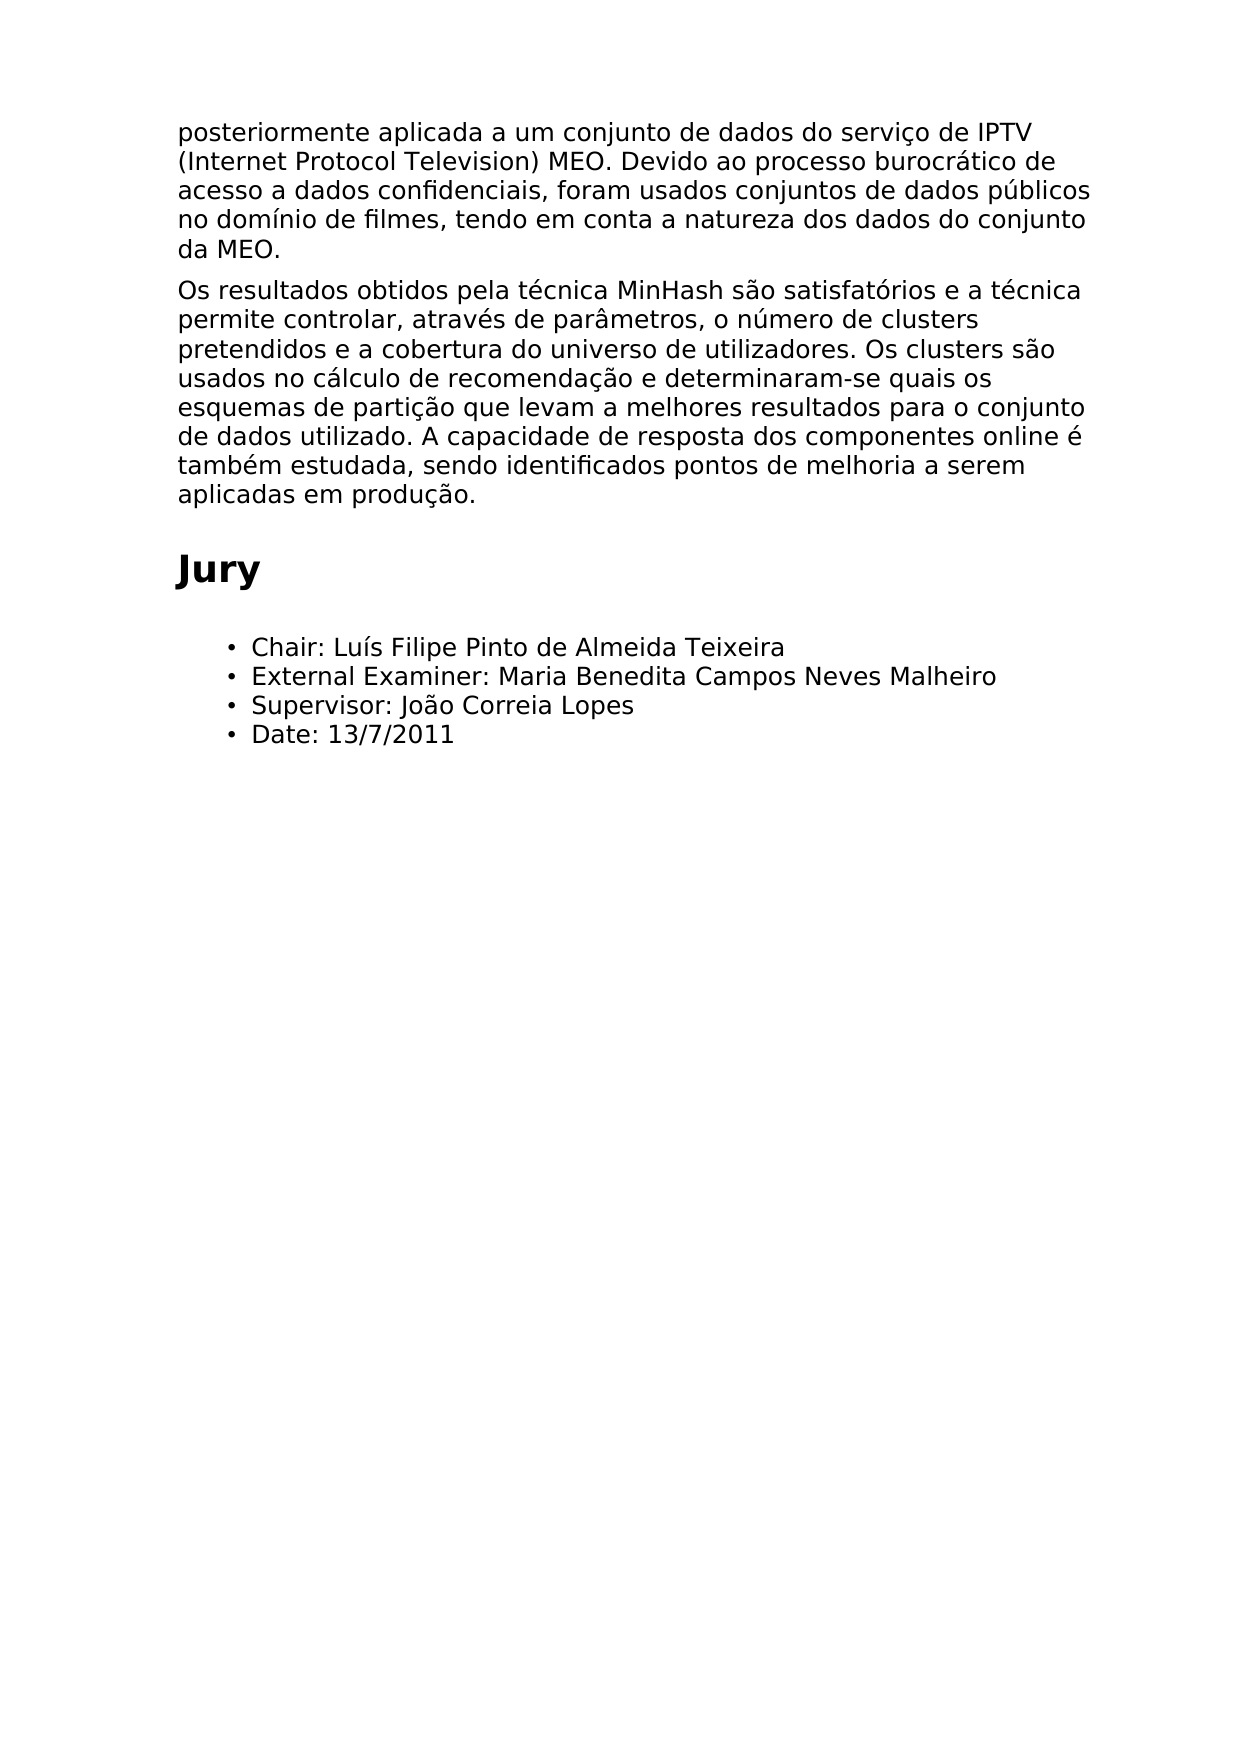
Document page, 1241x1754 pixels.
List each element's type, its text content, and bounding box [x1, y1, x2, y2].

list Date: 13/7/2011 [236, 720, 1122, 749]
list External Examiner: Maria Benedita Campos Neves Malheiro [236, 662, 1122, 691]
list Supervisor: João Correia Lopes [236, 691, 1122, 720]
text posteriormente aplicada a um conjunto de dados do serviço de IPTV (Internet Protocol Television) MEO. Devido ao processo burocrático de acesso a dados confidenciais, foram usados conjuntos de dados públicos no domínio de filmes, tendo em conta a natureza dos dados do conjunto da MEO. [177, 118, 1122, 264]
text Os resultados obtidos pela técnica MinHash são satisfatórios e a técnica permite controlar, através de parâmetros, o número de clusters pretendidos e a cobertura do universo de utilizadores. Os clusters são usados no cálculo de recomendação e determinaram-se quais os esquemas de partição que levam a melhores resultados para o conjunto de dados utilizado. A capacidade de resposta dos componentes online é também estudada, sendo identificados pontos de melhoria a serem aplicadas em produção. [177, 276, 1122, 510]
list Chair: Luís Filipe Pinto de Almeida Teixeira [236, 633, 1122, 662]
subtitle Jury [177, 547, 1122, 591]
